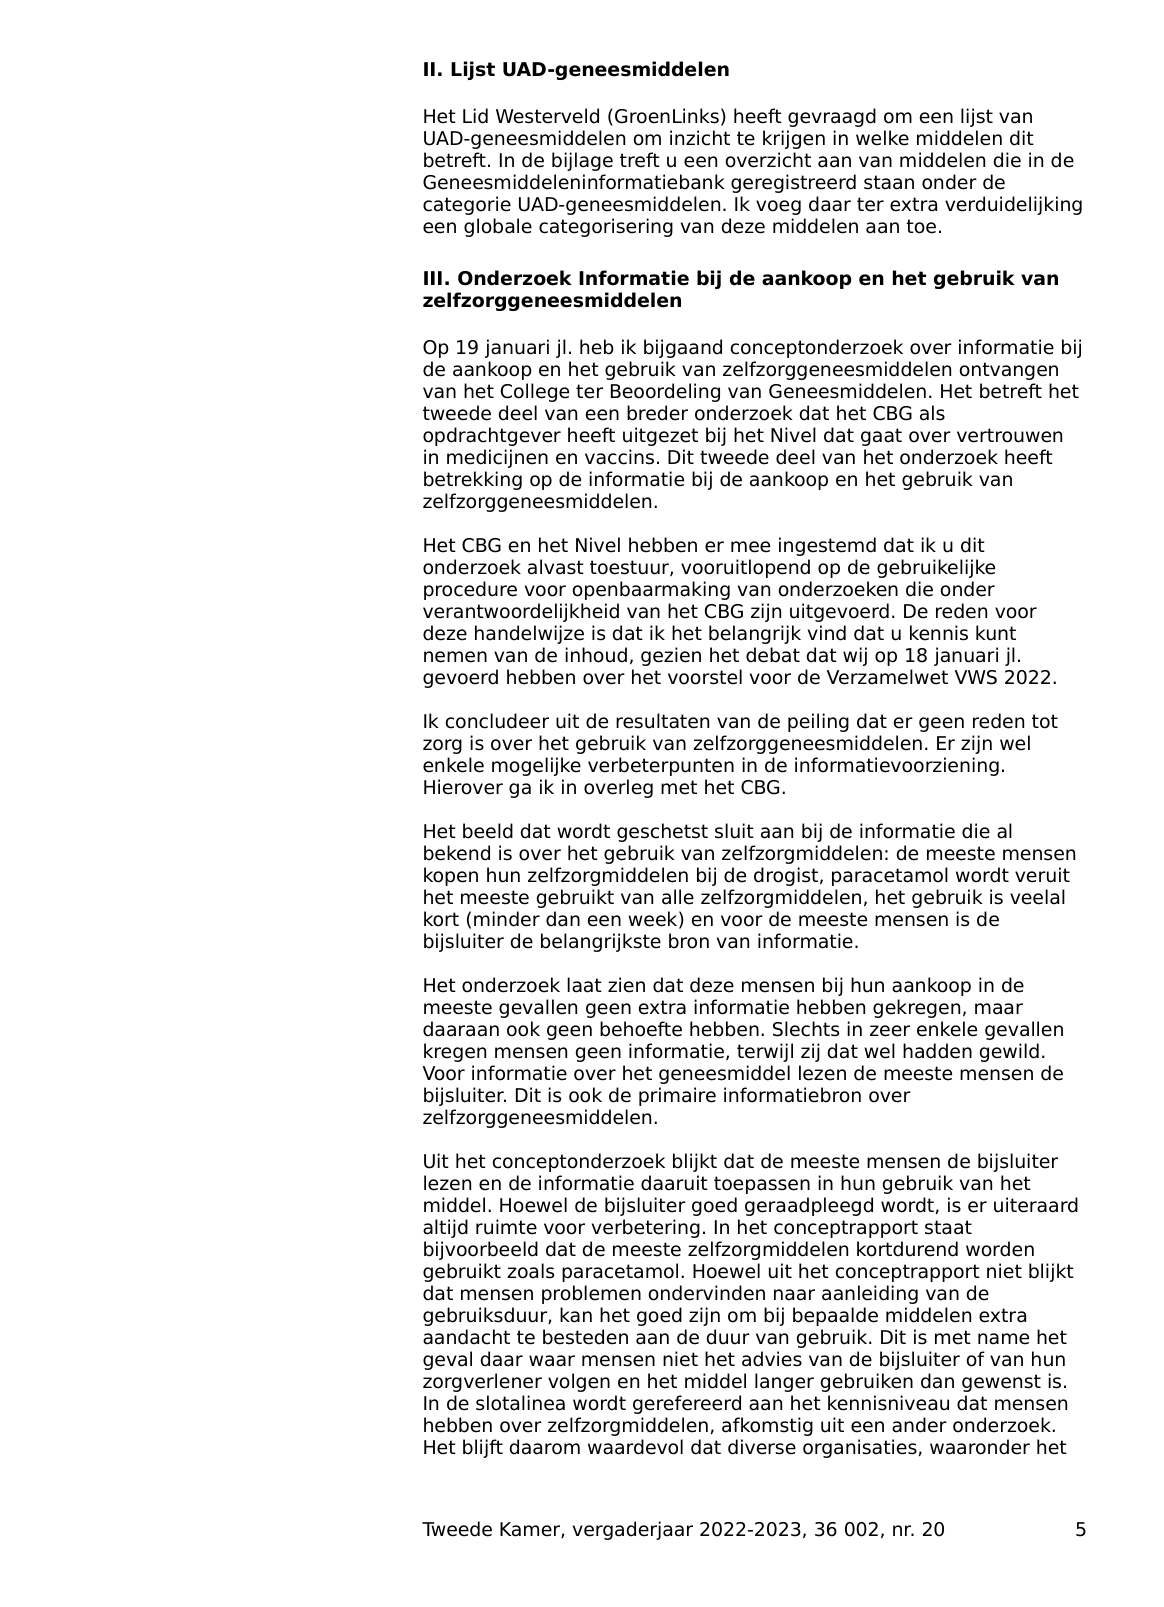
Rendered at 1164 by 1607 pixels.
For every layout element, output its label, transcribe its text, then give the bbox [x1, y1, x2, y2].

text Ik concludeer uit de resultaten van de peiling dat er geen reden tot zorg is over het gebruik van zelfzorggeneesmiddelen. Er zijn wel enkele mogelijke verbeterpunten in de informatievoorziening. Hierover ga ik in overleg met het CBG. [422, 711, 1087, 799]
subtitle III. Onderzoek Informatie bij de aankoop en het gebruik van zelfzorggeneesmiddelen [422, 268, 1087, 312]
text Het onderzoek laat zien dat deze mensen bij hun aankoop in de meeste gevallen geen extra informatie hebben gekregen, maar daaraan ook geen behoefte hebben. Slechts in zeer enkele gevallen kregen mensen geen informatie, terwijl zij dat wel hadden gewild. Voor informatie over het geneesmiddel lezen de meeste mensen de bijsluiter. Dit is ook de primaire informatiebron over zelfzorggeneesmiddelen. [422, 975, 1087, 1129]
text Uit het conceptonderzoek blijkt dat de meeste mensen de bijsluiter lezen en de informatie daaruit toepassen in hun gebruik van het middel. Hoewel de bijsluiter goed geraadpleegd wordt, is er uiteraard altijd ruimte voor verbetering. In het conceptrapport staat bijvoorbeeld dat de meeste zelfzorgmiddelen kortdurend worden gebruikt zoals paracetamol. Hoewel uit het conceptrapport niet blijkt dat mensen problemen ondervinden naar aanleiding van de gebruiksduur, kan het goed zijn om bij bepaalde middelen extra aandacht te besteden aan de duur van gebruik. Dit is met name het geval daar waar mensen niet het advies van de bijsluiter of van hun zorgverlener volgen en het middel langer gebruiken dan gewenst is. In de slotalinea wordt gerefereerd aan het kennisniveau dat mensen hebben over zelfzorgmiddelen, afkomstig uit een ander onderzoek. Het blijft daarom waardevol dat diverse organisaties, waaronder het [422, 1151, 1087, 1459]
text Het Lid Westerveld (GroenLinks) heeft gevraagd om een lijst van UAD-geneesmiddelen om inzicht te krijgen in welke middelen dit betreft. In de bijlage treft u een overzicht aan van middelen die in de Geneesmiddeleninformatiebank geregistreerd staan onder de categorie UAD-geneesmiddelen. Ik voeg daar ter extra verduidelijking een globale categorisering van deze middelen aan toe. [422, 106, 1087, 238]
text Het CBG en het Nivel hebben er mee ingestemd dat ik u dit onderzoek alvast toestuur, vooruitlopend op de gebruikelijke procedure voor openbaarmaking van onderzoeken die onder verantwoordelijkheid van het CBG zijn uitgevoerd. De reden voor deze handelwijze is dat ik het belangrijk vind dat u kennis kunt nemen van de inhoud, gezien het debat dat wij op 18 januari jl. gevoerd hebben over het voorstel voor de Verzamelwet VWS 2022. [422, 535, 1087, 689]
text Op 19 januari jl. heb ik bijgaand conceptonderzoek over informatie bij de aankoop en het gebruik van zelfzorggeneesmiddelen ontvangen van het College ter Beoordeling van Geneesmiddelen. Het betreft het tweede deel van een breder onderzoek dat het CBG als opdrachtgever heeft uitgezet bij het Nivel dat gaat over vertrouwen in medicijnen en vaccins. Dit tweede deel van het onderzoek heeft betrekking op de informatie bij de aankoop en het gebruik van zelfzorggeneesmiddelen. [422, 337, 1087, 513]
subtitle II. Lijst UAD-geneesmiddelen [422, 59, 1087, 81]
text Het beeld dat wordt geschetst sluit aan bij de informatie die al bekend is over het gebruik van zelfzorgmiddelen: de meeste mensen kopen hun zelfzorgmiddelen bij de drogist, paracetamol wordt veruit het meeste gebruikt van alle zelfzorgmiddelen, het gebruik is veelal kort (minder dan een week) en voor de meeste mensen is de bijsluiter de belangrijkste bron van informatie. [422, 821, 1087, 953]
